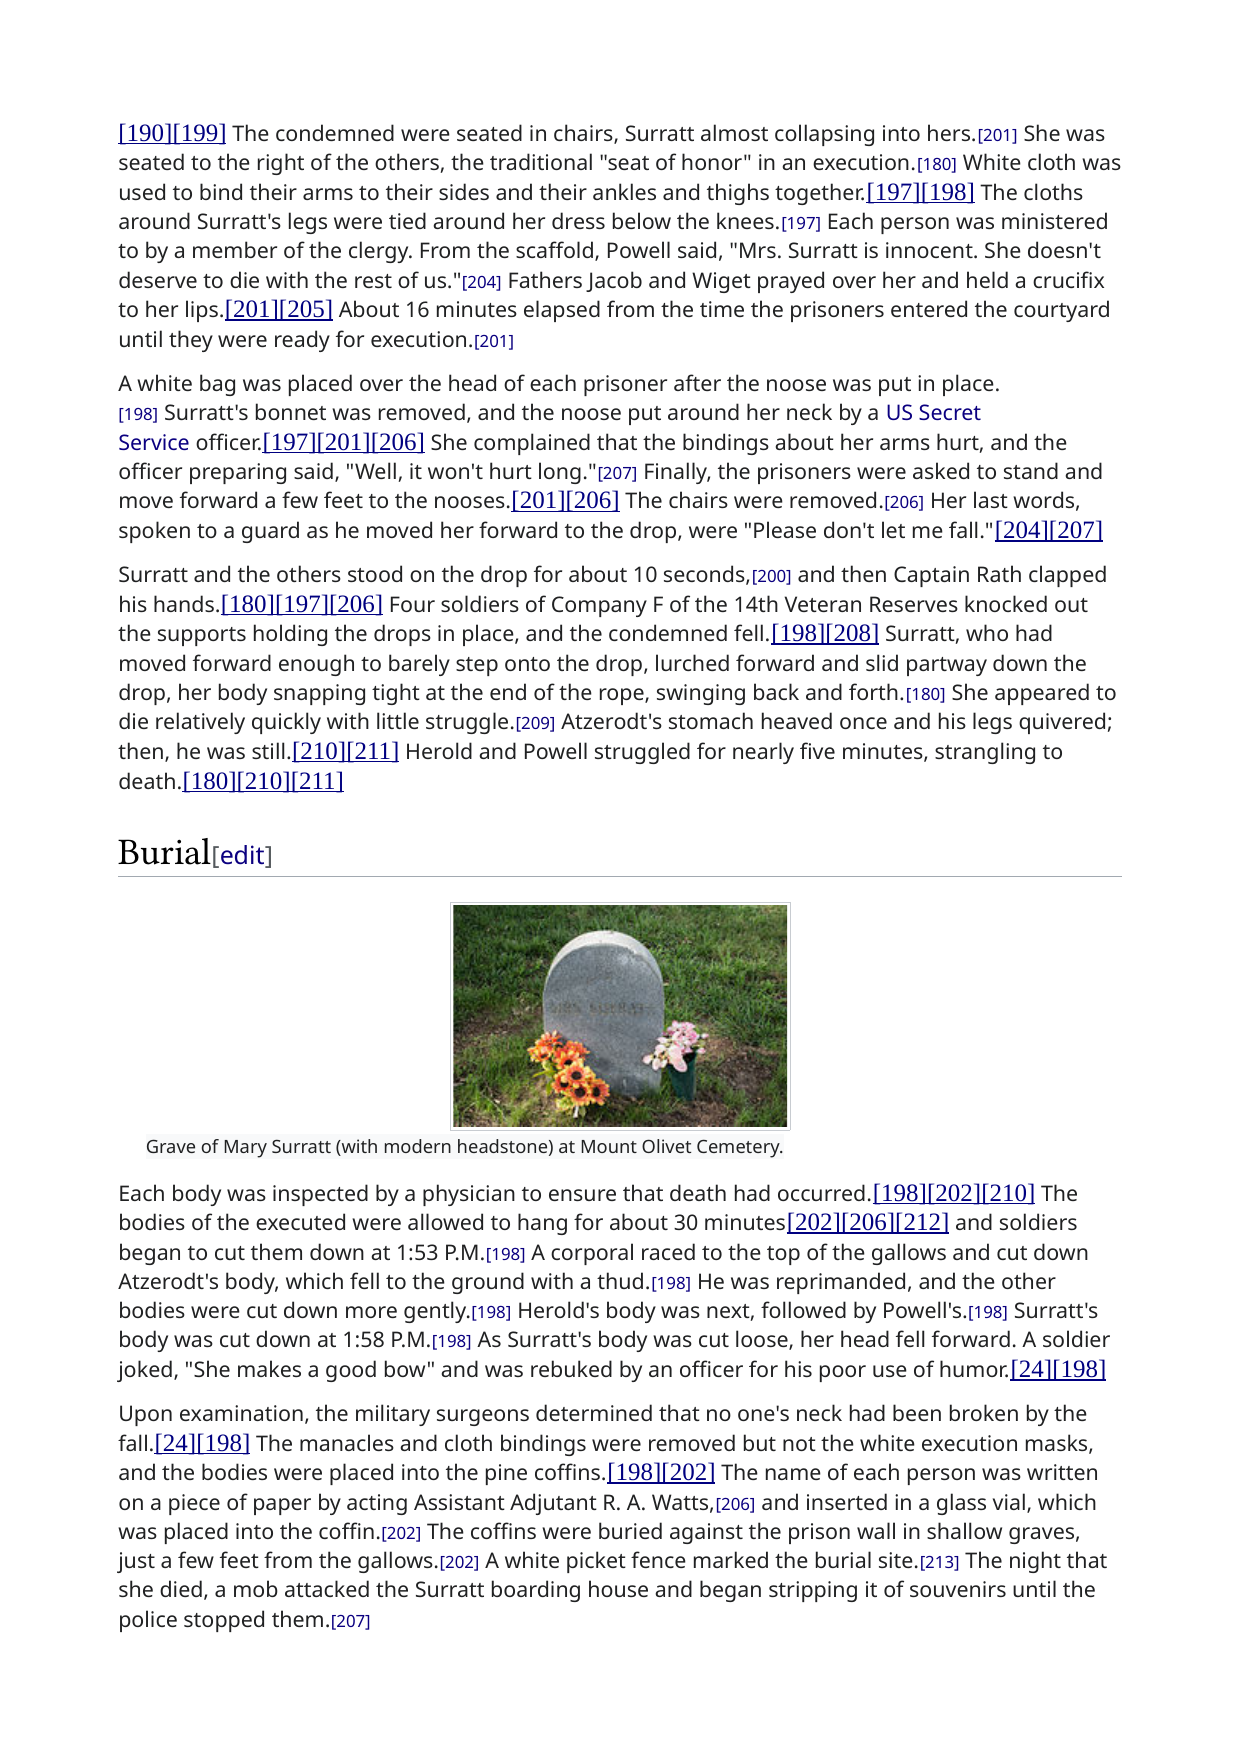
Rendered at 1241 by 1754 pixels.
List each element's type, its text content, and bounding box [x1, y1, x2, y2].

text Grave of Mary Surratt (with modern headstone) at Mount Olivet Cemetery. [123, 1134, 1122, 1159]
text Each body was inspected by a physician to ensure that death had occurred.[198][202][210] The bodies of the executed were allowed to hang for about 30 minutes[202][206][212] and soldiers began to cut them down at 1:53 P.M.[198] A corporal raced to the top of the gallows and cut down Atzerodt's body, which fell to the ground with a thud.[198] He was reprimanded, and the other bodies were cut down more gently.[198] Herold's body was next, followed by Powell's.[198] Surratt's body was cut down at 1:58 P.M.[198] As Surratt's body was cut loose, her head fell forward. A soldier joked, "She makes a good bow" and was rebuked by an officer for his poor use of humor.[24][198] [118, 1178, 1122, 1384]
subtitle Burial[edit] [118, 831, 1122, 876]
text [190][199] The condemned were seated in chairs, Surratt almost collapsing into hers.[201] She was seated to the right of the others, the traditional "seat of honor" in an execution.[180] White cloth was used to bind their arms to their sides and their ankles and thighs together.[197][198] The cloths around Surratt's legs were tied around her dress below the knees.[197] Each person was ministered to by a member of the clergy. From the scaffold, Powell said, "Mrs. Surratt is innocent. She doesn't deserve to die with the rest of us."[204] Fathers Jacob and Wiget prayed over her and held a crucifix to her lips.[201][205] About 16 minutes elapsed from the time the prisoners entered the courtyard until they were ready for execution.[201] [118, 118, 1122, 353]
text A white bag was placed over the head of each prisoner after the noose was put in place.[198] Surratt's bonnet was removed, and the noose put around her neck by a US Secret Service officer.[197][201][206] She complained that the bindings about her arms hurt, and the officer preparing said, "Well, it won't hurt long."[207] Finally, the prisoners were asked to stand and move forward a few feet to the nooses.[201][206] The chairs were removed.[206] Her last words, spoken to a guard as he moved her forward to the drop, were "Please don't let me fall."[204][207] [118, 368, 1122, 545]
text Upon examination, the military surgeons determined that no one's neck had been broken by the fall.[24][198] The manacles and cloth bindings were removed but not the white execution masks, and the bodies were placed into the pine coffins.[198][202] The name of each person was written on a piece of paper by acting Assistant Adjutant R. A. Watts,[206] and inserted in a glass vial, which was placed into the coffin.[202] The coffins were buried against the prison wall in shallow graves, just a few feet from the gallows.[202] A white picket fence marked the burial site.[213] The night that she died, a mob attacked the Surratt boarding house and began stripping it of souvenirs until the police stopped them.[207] [118, 1398, 1122, 1633]
picture [453, 905, 788, 1127]
text Surratt and the others stood on the drop for about 10 seconds,[200] and then Captain Rath clapped his hands.[180][197][206] Four soldiers of Company F of the 14th Veteran Reserves knocked out the supports holding the drops in place, and the condemned fell.[198][208] Surratt, who had moved forward enough to barely step onto the drop, lurched forward and slid partway down the drop, her body snapping tight at the end of the rope, swinging back and forth.[180] She appeared to die relatively quickly with little struggle.[209] Atzerodt's stomach heaved once and his legs quivered; then, he was still.[210][211] Herold and Powell struggled for nearly five minutes, strangling to death.[180][210][211] [118, 559, 1122, 795]
